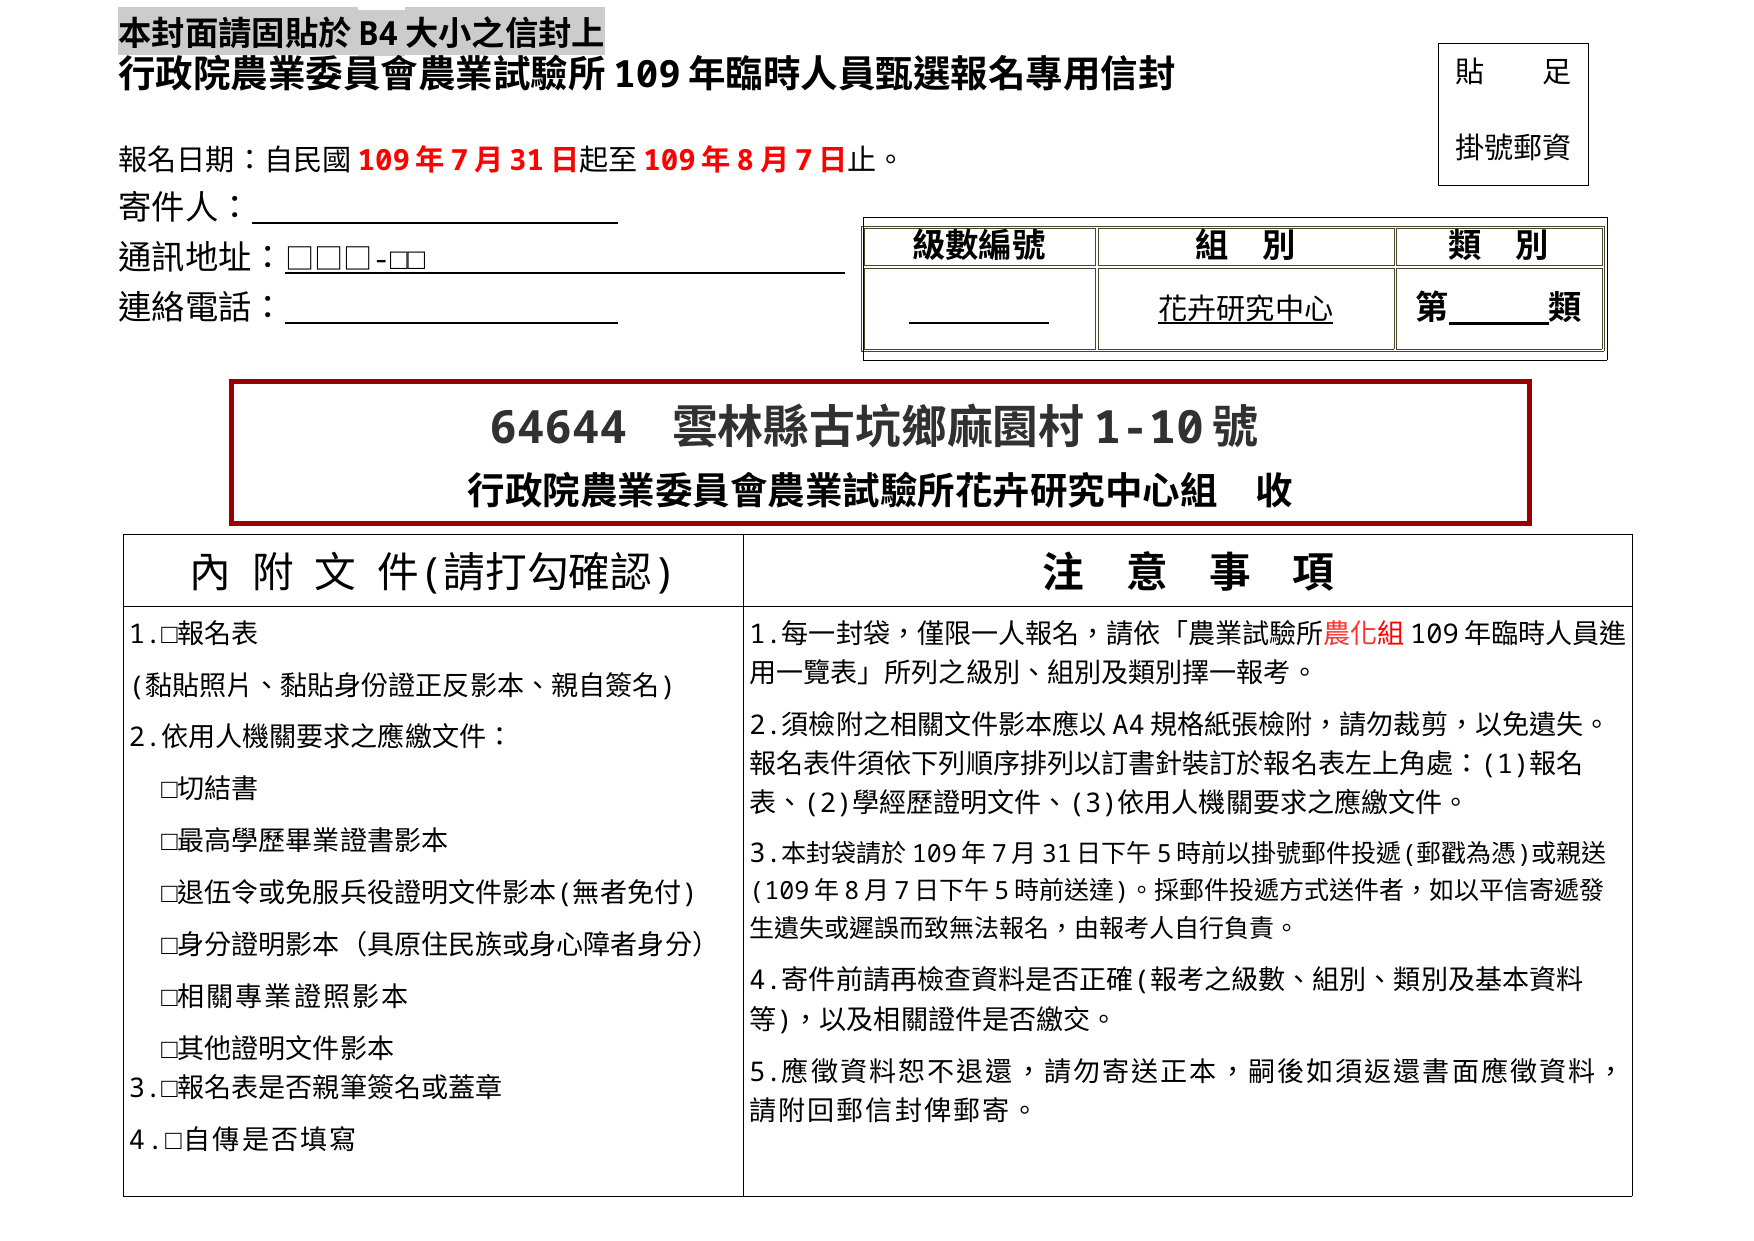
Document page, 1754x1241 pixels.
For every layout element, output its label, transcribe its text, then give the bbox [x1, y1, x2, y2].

table_header 類 別 [1397, 229, 1602, 265]
text 行政院農業委員會農業試驗所109年臨時人員甄選報名專用信封 [118, 54, 1438, 96]
table_header 64644 雲林縣古坑鄉麻園村1-10號 行政院農業委員會農業試驗所花卉研究中心組 收 [234, 384, 1527, 521]
text [864, 218, 1607, 360]
text [1589, 54, 1652, 96]
table_header 注 意 事 項 [744, 535, 1632, 606]
table_cell 1.每一封袋，僅限一人報名，請依「農業試驗所農化組109年臨時人員進用一覽表」所列之級別、組別及類別擇一報考。 2.須檢附之相關文件影本應以A4規格紙張檢附，請勿裁剪，以免遺失。報名表件須依下列順序排列以訂書針裝訂於報名表左上角處：(1)報名表、(2)學經歷證明文件、(3)依用人機關要求之應繳文件。 3.本封袋請於109年7月31日下午5時前以掛號郵件投遞(郵戳為憑)或親送(109年8月7日下午5時前送達)。採郵件投遞方式送件者，如以平信寄遞發生遺失或遲誤而致無法報名，由報考人自行負責。 4.寄件前請再檢查資料是否正確(報考之級數、組別、類別及基本資料等)，以及相關證件是否繳交。 5.應徵資料恕不退還，請勿寄送正本，嗣後如須返還書面應徵資料，請附回郵信封俾郵寄。 [744, 607, 1632, 1196]
text [1589, 137, 1652, 179]
text [1608, 229, 1652, 279]
table_cell 第 類 [1397, 269, 1602, 349]
table_header 貼 足 掛號郵資 [1439, 44, 1588, 185]
table_cell 1.□報名表 (黏貼照片、黏貼身份證正反影本、親自簽名) 2.依用人機關要求之應繳文件： □切結書 □最高學歷畢業證書影本 □退伍令或免服兵役證明文件影本(無者免付) □身分證明影本（具原住民族或身心障者身分） □相關專業證照影本 □其他證明文件影本 3.□報名表是否親筆簽名或蓋章 4.□自傳是否填寫 [124, 607, 743, 1196]
text 連絡電話： [118, 279, 861, 329]
table_header 級數編號 [865, 229, 1095, 265]
text 寄件人： [118, 179, 1652, 229]
text 本封面請固貼於B4大小之信封上 [118, 12, 1652, 54]
table_cell [865, 269, 1095, 349]
text [1608, 279, 1652, 329]
text 報名日期：自民國109年7月31日起至109年8月7日止。 [118, 137, 1438, 179]
table_cell 花卉研究中心 [1099, 269, 1394, 349]
text 通訊地址：□□□-□□ [118, 229, 861, 279]
table_header 內 附 文 件(請打勾確認) [124, 535, 743, 606]
table_header 組 別 [1099, 229, 1394, 265]
